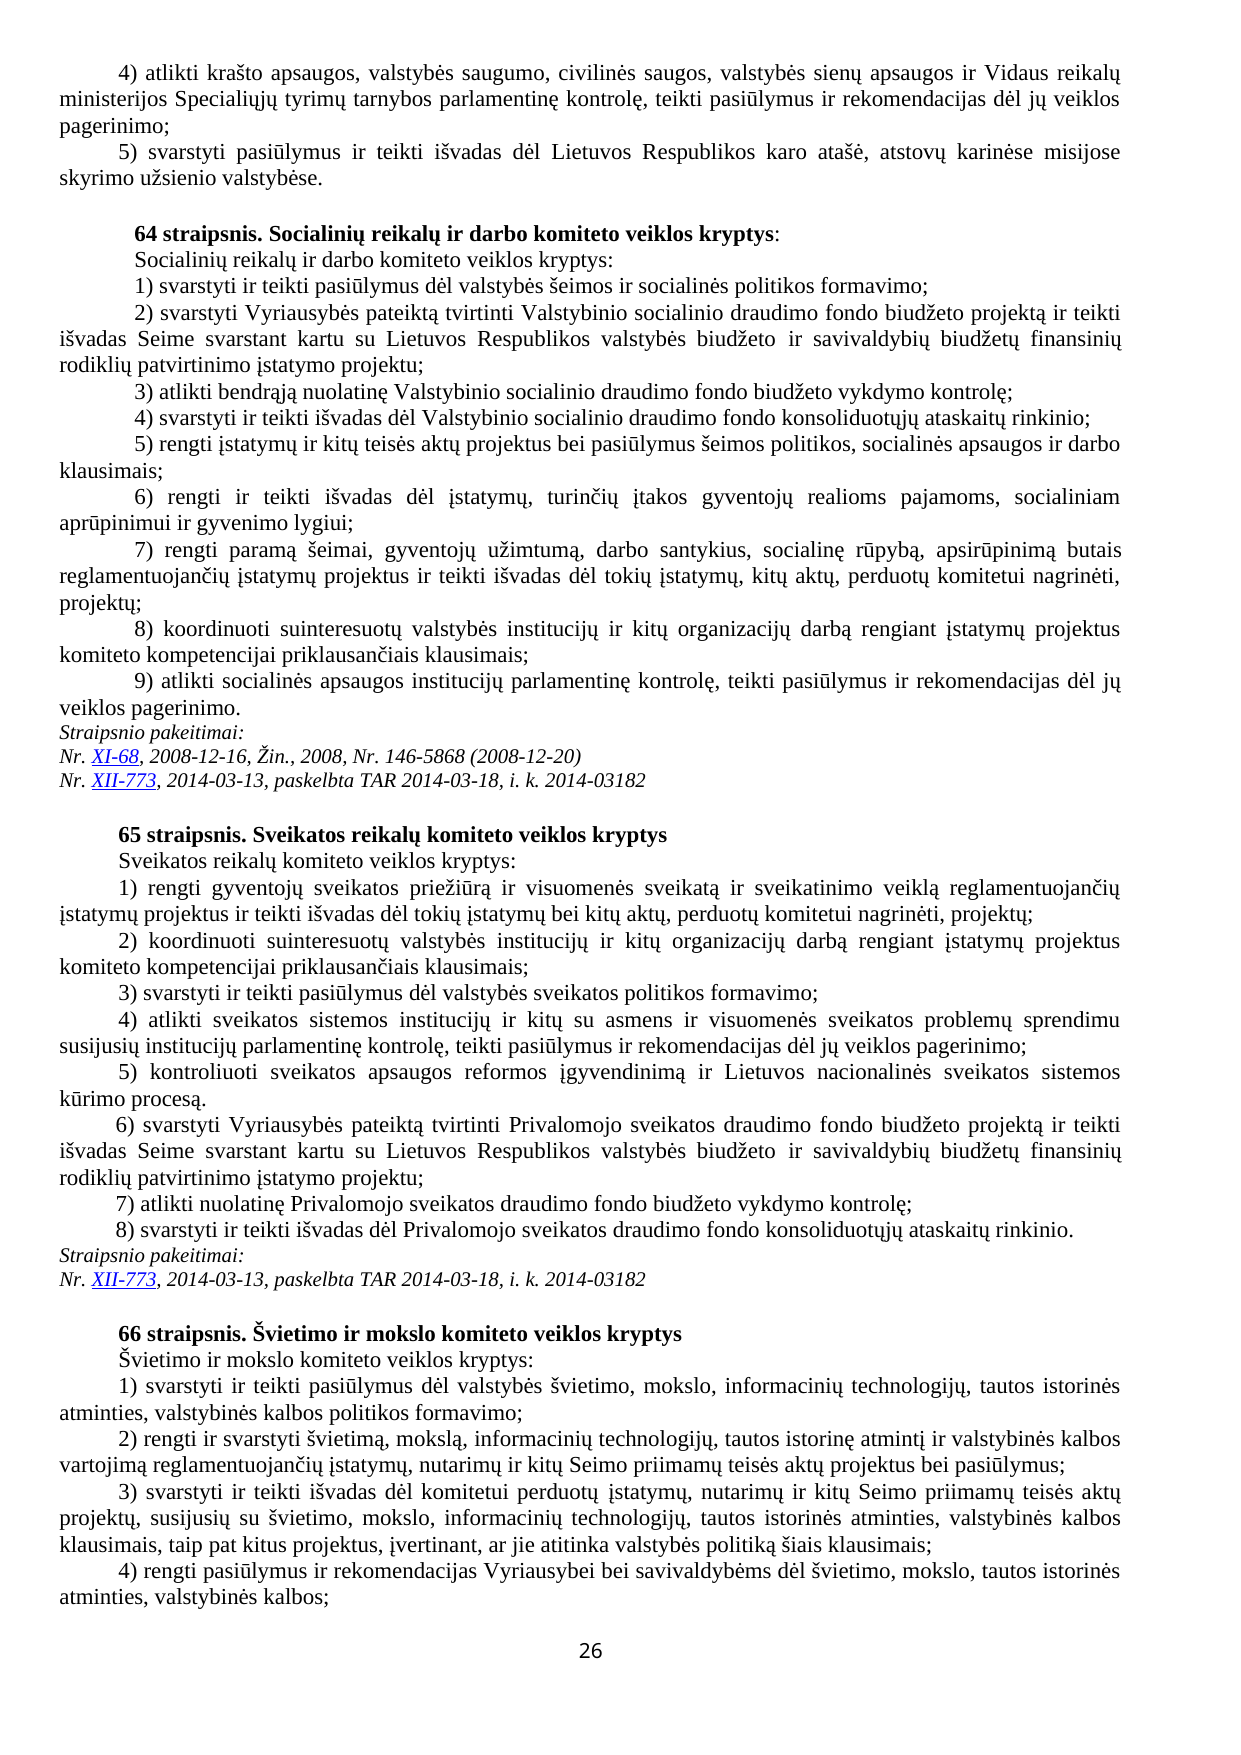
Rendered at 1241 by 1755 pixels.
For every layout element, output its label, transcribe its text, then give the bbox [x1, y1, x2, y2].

text Švietimo ir mokslo komiteto veiklos kryptys: [59, 1346, 1122, 1372]
text Straipsnio pakeitimai: [59, 720, 1122, 744]
text 4) atlikti sveikatos sistemos institucijų ir kitų su asmens ir visuomenės sveikatos problemų sprendimu susijusių institucijų parlamentinę kontrolę, teikti pasiūlymus ir rekomendacijas dėl jų veiklos pagerinimo; [59, 1006, 1122, 1058]
text 65 straipsnis. Sveikatos reikalų komiteto veiklos kryptys [59, 821, 1122, 848]
text Nr. XI-68, 2008-12-16, Žin., 2008, Nr. 146-5868 (2008-12-20) [59, 744, 1122, 768]
text 3) svarstyti ir teikti išvadas dėl komitetui perduotų įstatymų, nutarimų ir kitų Seimo priimamų teisės aktų projektų, susijusių su švietimo, mokslo, informacinių technologijų, tautos istorinės atminties, valstybinės kalbos klausimais, taip pat kitus projektus, įvertinant, ar jie atitinka valstybės politiką šiais klausimais; [59, 1478, 1122, 1557]
text 3) atlikti bendrąją nuolatinę Valstybinio socialinio draudimo fondo biudžeto vykdymo kontrolę; [59, 378, 1122, 404]
text 5) rengti įstatymų ir kitų teisės aktų projektus bei pasiūlymus šeimos politikos, socialinės apsaugos ir darbo klausimais; [59, 430, 1122, 483]
text 66 straipsnis. Švietimo ir mokslo komiteto veiklos kryptys [59, 1320, 1122, 1346]
text 1) svarstyti ir teikti pasiūlymus dėl valstybės šeimos ir socialinės politikos formavimo; [59, 272, 1122, 299]
text 2) rengti ir svarstyti švietimą, mokslą, informacinių technologijų, tautos istorinę atmintį ir valstybinės kalbos vartojimą reglamentuojančių įstatymų, nutarimų ir kitų Seimo priimamų teisės aktų projektus bei pasiūlymus; [59, 1425, 1122, 1478]
text 2) koordinuoti suinteresuotų valstybės institucijų ir kitų organizacijų darbą rengiant įstatymų projektus komiteto kompetencijai priklausančiais klausimais; [59, 927, 1122, 979]
text 7) rengti paramą šeimai, gyventojų užimtumą, darbo santykius, socialinę rūpybą, apsirūpinimą butais reglamentuojančių įstatymų projektus ir teikti išvadas dėl tokių įstatymų, kitų aktų, perduotų komitetui nagrinėti, projektų; [59, 536, 1122, 615]
text 4) svarstyti ir teikti išvadas dėl Valstybinio socialinio draudimo fondo konsoliduotųjų ataskaitų rinkinio; [59, 404, 1122, 430]
text 5) svarstyti pasiūlymus ir teikti išvadas dėl Lietuvos Respublikos karo atašė, atstovų karinėse misijose skyrimo užsienio valstybėse. [59, 138, 1122, 191]
text 7) atlikti nuolatinę Privalomojo sveikatos draudimo fondo biudžeto vykdymo kontrolę; [59, 1190, 1122, 1217]
text 1) svarstyti ir teikti pasiūlymus dėl valstybės švietimo, mokslo, informacinių technologijų, tautos istorinės atminties, valstybinės kalbos politikos formavimo; [59, 1372, 1122, 1425]
text 6) svarstyti Vyriausybės pateiktą tvirtinti Privalomojo sveikatos draudimo fondo biudžeto projektą ir teikti išvadas Seime svarstant kartu su Lietuvos Respublikos valstybės biudžeto ir savivaldybių biudžetų finansinių rodiklių patvirtinimo įstatymo projektu; [59, 1111, 1122, 1190]
text 2) svarstyti Vyriausybės pateiktą tvirtinti Valstybinio socialinio draudimo fondo biudžeto projektą ir teikti išvadas Seime svarstant kartu su Lietuvos Respublikos valstybės biudžeto ir savivaldybių biudžetų finansinių rodiklių patvirtinimo įstatymo projektu; [59, 299, 1122, 378]
text 6) rengti ir teikti išvadas dėl įstatymų, turinčių įtakos gyventojų realioms pajamoms, socialiniam aprūpinimui ir gyvenimo lygiui; [59, 483, 1122, 536]
text 4) atlikti krašto apsaugos, valstybės saugumo, civilinės saugos, valstybės sienų apsaugos ir Vidaus reikalų ministerijos Specialiųjų tyrimų tarnybos parlamentinę kontrolę, teikti pasiūlymus ir rekomendacijas dėl jų veiklos pagerinimo; [59, 59, 1122, 138]
text 64 straipsnis. Socialinių reikalų ir darbo komiteto veiklos kryptys: [59, 219, 1122, 246]
text 4) rengti pasiūlymus ir rekomendacijas Vyriausybei bei savivaldybėms dėl švietimo, mokslo, tautos istorinės atminties, valstybinės kalbos; [59, 1557, 1122, 1610]
text 5) kontroliuoti sveikatos apsaugos reformos įgyvendinimą ir Lietuvos nacionalinės sveikatos sistemos kūrimo procesą. [59, 1058, 1122, 1111]
text Nr. XII-773, 2014-03-13, paskelbta TAR 2014-03-18, i. k. 2014-03182 [59, 1267, 1122, 1291]
text Nr. XII-773, 2014-03-13, paskelbta TAR 2014-03-18, i. k. 2014-03182 [59, 768, 1122, 792]
text 3) svarstyti ir teikti pasiūlymus dėl valstybės sveikatos politikos formavimo; [59, 979, 1122, 1006]
text 1) rengti gyventojų sveikatos priežiūrą ir visuomenės sveikatą ir sveikatinimo veiklą reglamentuojančių įstatymų projektus ir teikti išvadas dėl tokių įstatymų bei kitų aktų, perduotų komitetui nagrinėti, projektų; [59, 874, 1122, 927]
text Socialinių reikalų ir darbo komiteto veiklos kryptys: [59, 246, 1122, 272]
text Sveikatos reikalų komiteto veiklos kryptys: [59, 848, 1122, 874]
text 8) svarstyti ir teikti išvadas dėl Privalomojo sveikatos draudimo fondo konsoliduotųjų ataskaitų rinkinio. [59, 1217, 1122, 1243]
text Straipsnio pakeitimai: [59, 1243, 1122, 1267]
text 8) koordinuoti suinteresuotų valstybės institucijų ir kitų organizacijų darbą rengiant įstatymų projektus komiteto kompetencijai priklausančiais klausimais; [59, 615, 1122, 668]
text 9) atlikti socialinės apsaugos institucijų parlamentinę kontrolę, teikti pasiūlymus ir rekomendacijas dėl jų veiklos pagerinimo. [59, 668, 1122, 720]
